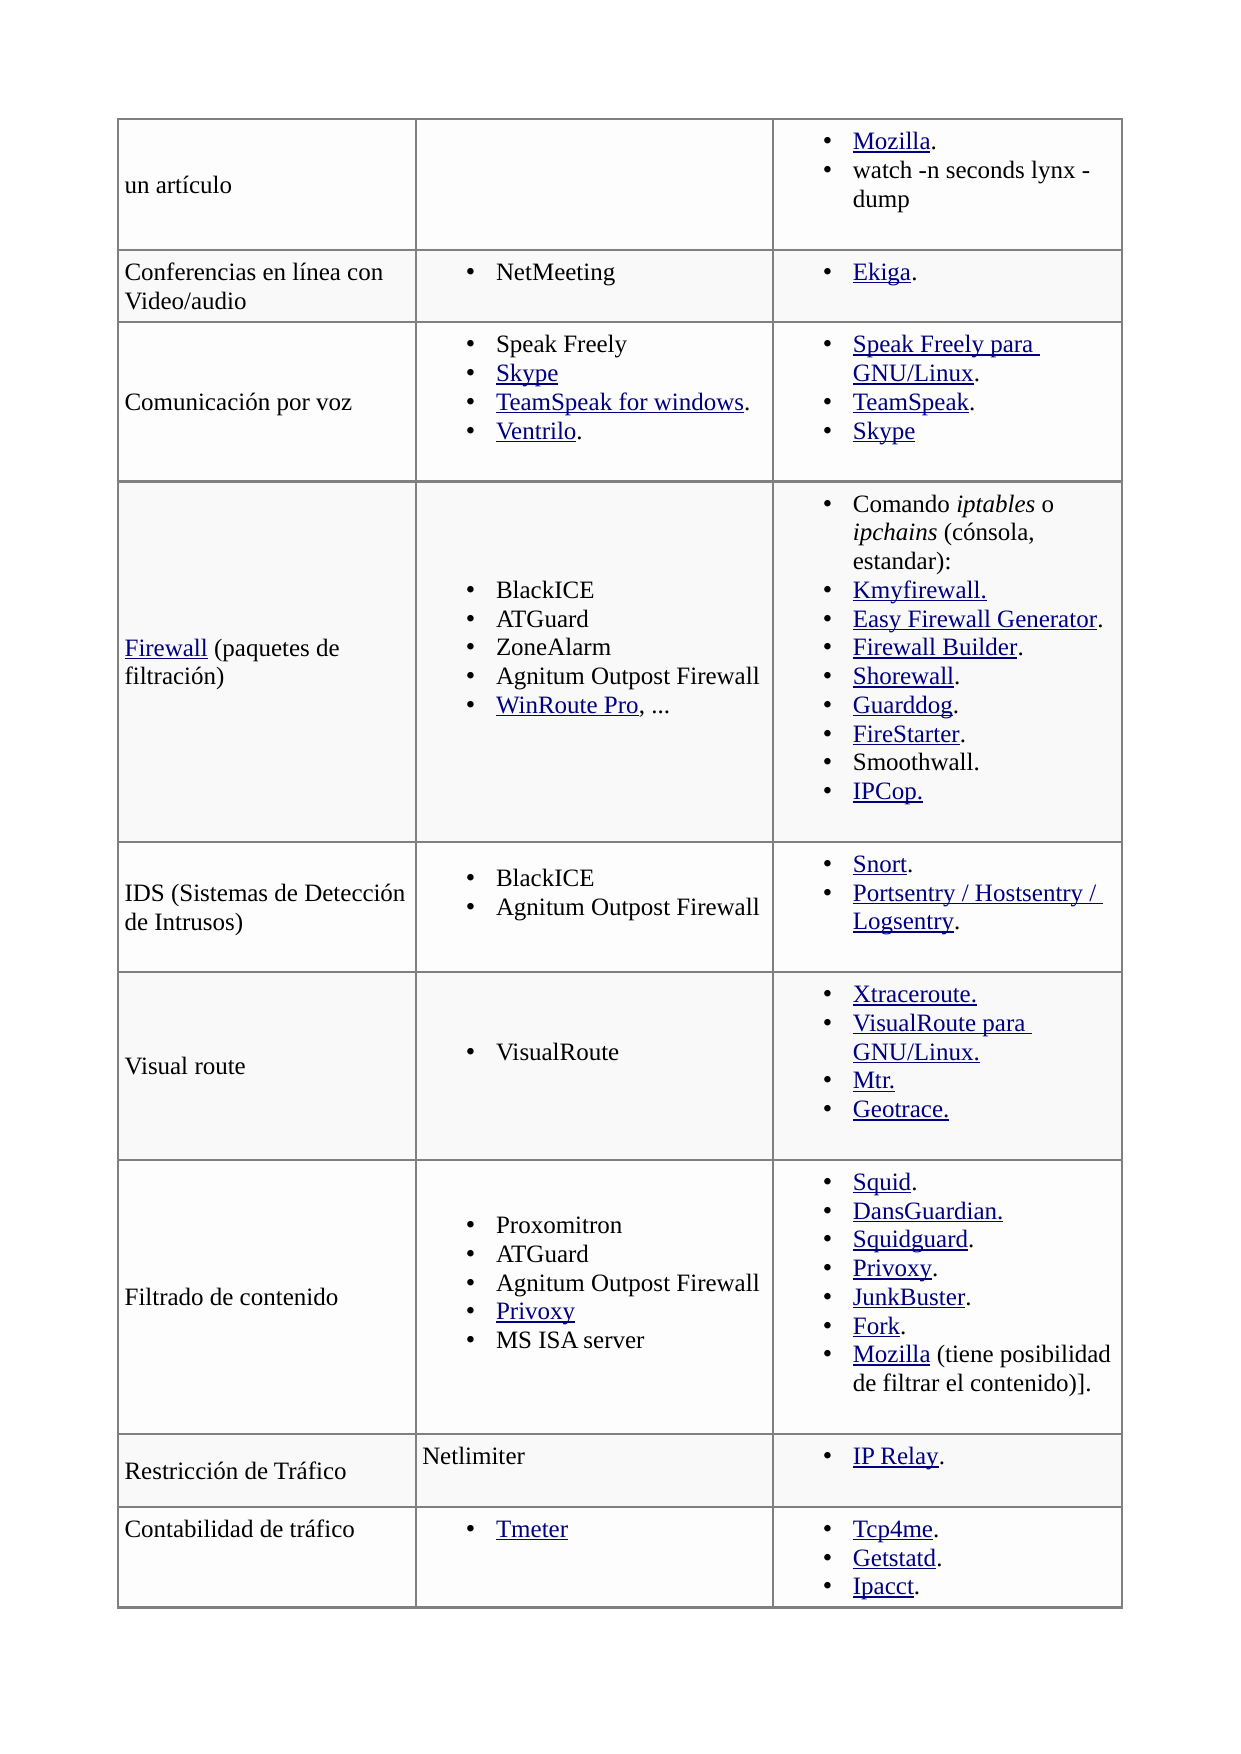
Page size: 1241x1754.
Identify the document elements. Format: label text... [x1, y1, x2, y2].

table_cell Tmeter [417, 1508, 772, 1606]
table_cell Visual route [119, 973, 415, 1159]
table_cell Speak Freely para GNU/Linux. TeamSpeak. Skype [774, 323, 1121, 480]
table_cell IP Relay. [774, 1435, 1121, 1506]
table_cell Contabilidad de tráfico [119, 1508, 415, 1606]
table_cell un artículo [119, 120, 415, 248]
table_cell Squid. DansGuardian. Squidguard. Privoxy. JunkBuster. Fork. Mozilla (tiene posibilidad de filtrar el contenido)]. [774, 1161, 1121, 1433]
table_cell Comando iptables o ipchains (cónsola, estandar): Kmyfirewall. Easy Firewall Generator. Firewall Builder. Shorewall. Guarddog. FireStarter. Smoothwall. IPCop. [774, 483, 1121, 841]
table_cell Akregator. Web Secretary. Knewsticker & korn. Mozilla. watch -n seconds lynx -dump [774, 120, 1121, 248]
table_cell Filtrado de contenido [119, 1161, 415, 1433]
table_cell Ekiga. [774, 251, 1121, 321]
table_cell Restricción de Tráfico [119, 1435, 415, 1506]
table_cell Firewall (paquetes de filtración) [119, 483, 415, 841]
table_cell Proxomitron ATGuard Agnitum Outpost Firewall Privoxy MS ISA server [417, 1161, 772, 1433]
table_cell BlackICE ATGuard ZoneAlarm Agnitum Outpost Firewall WinRoute Pro, ... [417, 483, 772, 841]
table_cell [417, 120, 772, 248]
table_cell IDS (Sistemas de Detección de Intrusos) [119, 843, 415, 971]
table_cell Comunicación por voz [119, 323, 415, 480]
table_cell Tcp4me. Getstatd. Ipacct. Ipac-ng. Ipaudit. Lanbilling. SARG. Talinux. NetUP UserTrafManager. MTRG. NetTop. [774, 1508, 1121, 1606]
table_cell NetMeeting [417, 251, 772, 321]
table_cell Conferencias en línea con Video/audio [119, 251, 415, 321]
table_cell VisualRoute [417, 973, 772, 1159]
table_cell Snort. Portsentry / Hostsentry / Logsentry. [774, 843, 1121, 971]
table_cell Xtraceroute. VisualRoute para GNU/Linux. Mtr. Geotrace. [774, 973, 1121, 1159]
table_cell Speak Freely Skype TeamSpeak for windows. Ventrilo. [417, 323, 772, 480]
table_cell BlackICE Agnitum Outpost Firewall [417, 843, 772, 971]
table_cell Netlimiter [417, 1435, 772, 1506]
